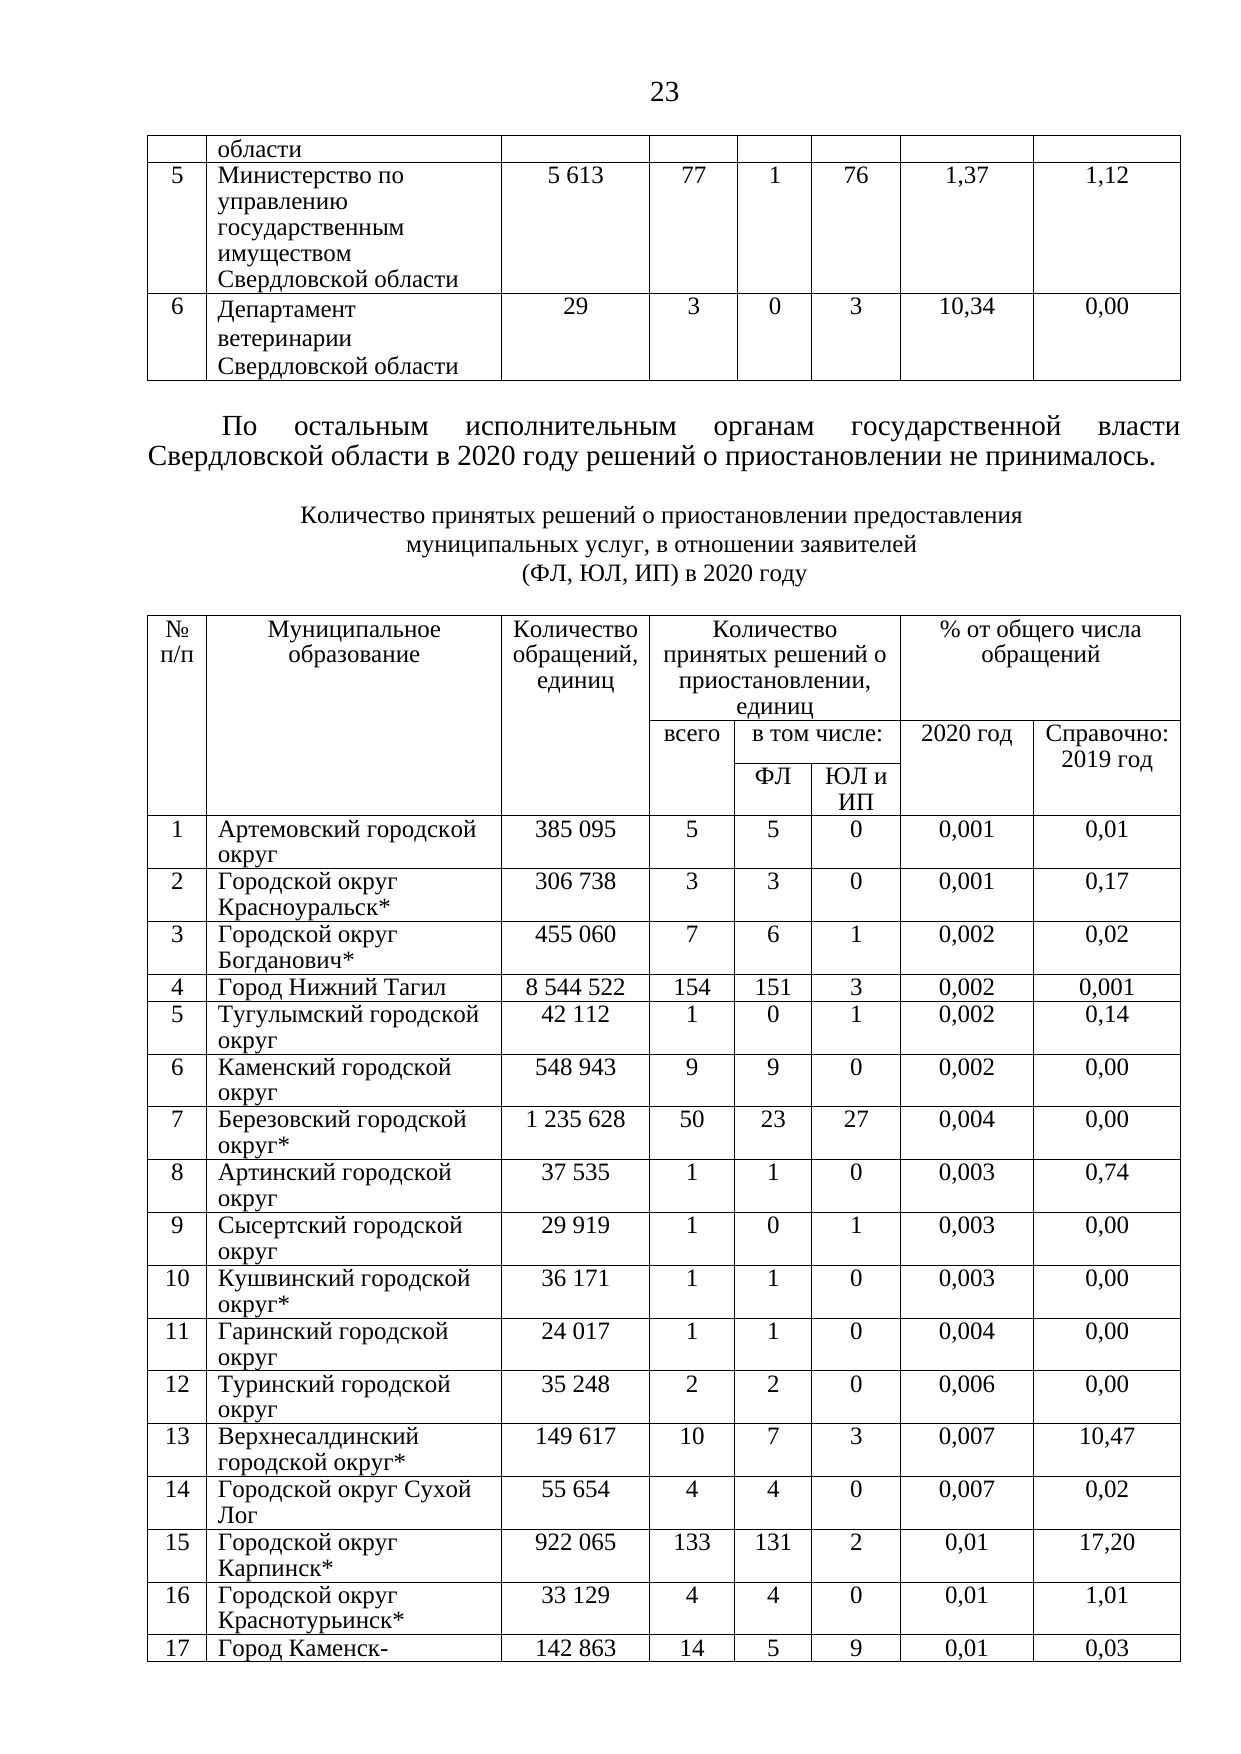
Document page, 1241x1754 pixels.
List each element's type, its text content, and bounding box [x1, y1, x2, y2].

table_cell 1 [735, 1319, 811, 1370]
table_cell 12 [148, 1371, 206, 1423]
table_cell 2 [735, 1371, 811, 1423]
table_cell 0,00 [1034, 1107, 1180, 1159]
table_cell Артемовский городской округ [207, 816, 501, 868]
table_cell 4 [650, 1477, 734, 1529]
table_cell 1,01 [1034, 1583, 1180, 1634]
table_cell Артинский городской округ [207, 1160, 501, 1212]
table_cell 0,00 [1034, 294, 1180, 380]
table_cell 9 [812, 1635, 900, 1661]
table_cell 0,00 [1034, 1319, 1180, 1370]
table_cell 0 [812, 1160, 900, 1212]
table_cell 10 [148, 1266, 206, 1317]
table_cell 1 [812, 1213, 900, 1265]
table_cell 0,00 [1034, 1213, 1180, 1265]
table_cell 3 [650, 869, 734, 921]
table_header Количество обращений, единиц [502, 616, 649, 815]
table_cell Туринский городской округ [207, 1371, 501, 1423]
table_cell Министерство по управлению государственным имуществом Свердловской области [207, 163, 501, 293]
table_cell 3 [812, 1424, 900, 1476]
table_cell Городской округ Карпинск* [207, 1530, 501, 1582]
table_cell 0,001 [1034, 975, 1180, 1001]
table_cell 0,001 [901, 816, 1033, 868]
table_cell Справочно: 2019 год [1034, 721, 1180, 815]
table_cell [1034, 136, 1180, 162]
table_cell 1 [738, 163, 811, 293]
table_cell [901, 136, 1033, 162]
table_cell 0,006 [901, 1371, 1033, 1423]
table_cell 4 [735, 1583, 811, 1634]
table_cell 2 [812, 1530, 900, 1582]
table_cell [812, 136, 900, 162]
table_cell 8 544 522 [502, 975, 649, 1001]
table_cell области [207, 136, 501, 162]
table_cell 0,01 [901, 1635, 1033, 1661]
table_cell 0,17 [1034, 869, 1180, 921]
table_cell Тугулымский городской округ [207, 1002, 501, 1053]
table_cell Городской округ Краснотурьинск* [207, 1583, 501, 1634]
table_cell 6 [735, 922, 811, 974]
table_cell 0,002 [901, 1055, 1033, 1106]
table_cell 0,74 [1034, 1160, 1180, 1212]
table_cell 29 [502, 294, 649, 380]
table_cell 0,00 [1034, 1266, 1180, 1317]
table_cell 37 535 [502, 1160, 649, 1212]
table_cell 0,01 [1034, 816, 1180, 868]
table_cell 6 [148, 1055, 206, 1106]
table_cell 0 [812, 1371, 900, 1423]
table_cell 7 [650, 922, 734, 974]
table_cell 3 [812, 975, 900, 1001]
table_cell 77 [650, 163, 737, 293]
table_cell 5 613 [502, 163, 649, 293]
table_cell 548 943 [502, 1055, 649, 1106]
table_cell 33 129 [502, 1583, 649, 1634]
table_cell 0,01 [901, 1530, 1033, 1582]
table_cell 0,004 [901, 1107, 1033, 1159]
table_cell 151 [735, 975, 811, 1001]
table_cell 5 [650, 816, 734, 868]
table_cell 1,37 [901, 163, 1033, 293]
table_cell 1,12 [1034, 163, 1180, 293]
table_cell 0,00 [1034, 1371, 1180, 1423]
table_cell 0,003 [901, 1266, 1033, 1317]
table_cell Верхнесалдинский городской округ* [207, 1424, 501, 1476]
table_cell 1 [735, 1266, 811, 1317]
table_cell 7 [148, 1107, 206, 1159]
table_cell всего [650, 721, 734, 815]
table_cell Каменский городской округ [207, 1055, 501, 1106]
table_cell [502, 136, 649, 162]
table_cell Городской округ Сухой Лог [207, 1477, 501, 1529]
table_cell 42 112 [502, 1002, 649, 1053]
table_cell 4 [148, 975, 206, 1001]
table_cell 0 [738, 294, 811, 380]
table_cell ЮЛ и ИП [812, 764, 900, 815]
table_cell 1 [650, 1319, 734, 1370]
table_cell 0 [812, 1477, 900, 1529]
table_cell 14 [650, 1635, 734, 1661]
table_cell 29 919 [502, 1213, 649, 1265]
text По остальным исполнительным органам государственной власти Свердловской области в 2020 году решений о приостановлении не принималось. [148, 411, 1181, 472]
table_cell 0 [812, 1055, 900, 1106]
table_cell Город Нижний Тагил [207, 975, 501, 1001]
table_cell 5 [735, 1635, 811, 1661]
table_cell 922 065 [502, 1530, 649, 1582]
table_cell 4 [735, 1477, 811, 1529]
table_cell 2 [148, 869, 206, 921]
table_cell 10 [650, 1424, 734, 1476]
table_cell 8 [148, 1160, 206, 1212]
table_cell 3 [650, 294, 737, 380]
table_cell 3 [812, 294, 900, 380]
table_cell 0 [812, 869, 900, 921]
table_cell 0,002 [901, 975, 1033, 1001]
table_cell 142 863 [502, 1635, 649, 1661]
table_cell 0,007 [901, 1477, 1033, 1529]
table_cell 27 [812, 1107, 900, 1159]
table_cell 133 [650, 1530, 734, 1582]
table_cell 1 [148, 816, 206, 868]
table_header % от общего числа обращений [901, 616, 1180, 720]
table_cell 1 [650, 1002, 734, 1053]
table_cell 0,001 [901, 869, 1033, 921]
table_cell 16 [148, 1583, 206, 1634]
table_cell 0 [812, 1266, 900, 1317]
table_cell 15 [148, 1530, 206, 1582]
table_cell 0,002 [901, 922, 1033, 974]
table_cell 1 [812, 922, 900, 974]
table_cell 17,20 [1034, 1530, 1180, 1582]
table_cell 149 617 [502, 1424, 649, 1476]
table_cell 23 [735, 1107, 811, 1159]
table_cell ФЛ [735, 764, 811, 815]
table_cell 154 [650, 975, 734, 1001]
table_cell 2 [650, 1371, 734, 1423]
table_cell Городской округ Красноуральск* [207, 869, 501, 921]
table_cell Гаринский городской округ [207, 1319, 501, 1370]
table_cell [148, 136, 206, 162]
table_cell Город Каменск- [207, 1635, 501, 1661]
table_cell [738, 136, 811, 162]
table_cell 76 [812, 163, 900, 293]
table_cell 5 [148, 1002, 206, 1053]
table_cell 2020 год [901, 721, 1033, 815]
table_cell 306 738 [502, 869, 649, 921]
table_cell 0,02 [1034, 922, 1180, 974]
table_cell Городской округ Богданович* [207, 922, 501, 974]
table_cell 9 [735, 1055, 811, 1106]
table_cell 7 [735, 1424, 811, 1476]
table_cell 55 654 [502, 1477, 649, 1529]
table_cell Березовский городской округ* [207, 1107, 501, 1159]
table_cell 0,00 [1034, 1055, 1180, 1106]
table_cell 3 [735, 869, 811, 921]
table_cell [650, 136, 737, 162]
table_cell 36 171 [502, 1266, 649, 1317]
table_cell 385 095 [502, 816, 649, 868]
table_cell 1 235 628 [502, 1107, 649, 1159]
table_cell 50 [650, 1107, 734, 1159]
table_cell 0 [812, 816, 900, 868]
table_cell 1 [812, 1002, 900, 1053]
table_cell в том числе: [735, 721, 900, 762]
table_cell 14 [148, 1477, 206, 1529]
table_cell 1 [650, 1213, 734, 1265]
table_cell 0,003 [901, 1160, 1033, 1212]
table_cell 0,01 [901, 1583, 1033, 1634]
table_cell 9 [148, 1213, 206, 1265]
table_cell 1 [735, 1160, 811, 1212]
table_cell 10,34 [901, 294, 1033, 380]
table_cell 17 [148, 1635, 206, 1661]
table_cell 11 [148, 1319, 206, 1370]
table_cell 0,03 [1034, 1635, 1180, 1661]
table_cell 13 [148, 1424, 206, 1476]
table_cell 0,002 [901, 1002, 1033, 1053]
table_cell Сысертский городской округ [207, 1213, 501, 1265]
table_cell 24 017 [502, 1319, 649, 1370]
table_cell 0,14 [1034, 1002, 1180, 1053]
table_cell 5 [148, 163, 206, 293]
table_header Муниципальное образование [207, 616, 501, 815]
table_cell 455 060 [502, 922, 649, 974]
table_cell 0,02 [1034, 1477, 1180, 1529]
table_cell 4 [650, 1583, 734, 1634]
table_cell 0,007 [901, 1424, 1033, 1476]
table_cell Департамент ветеринарии Свердловской области [207, 294, 501, 380]
text Количество принятых решений о приостановлении предоставления муниципальных услуг, в отношении заявителей (ФЛ, ЮЛ, ИП) в 2020 году [148, 500, 1181, 587]
table_cell 5 [735, 816, 811, 868]
table_cell 0 [735, 1213, 811, 1265]
table_cell 6 [148, 294, 206, 380]
table_cell 0,003 [901, 1213, 1033, 1265]
table_cell 0 [812, 1319, 900, 1370]
table_cell Кушвинский городской округ* [207, 1266, 501, 1317]
table_cell 35 248 [502, 1371, 649, 1423]
table_cell 1 [650, 1160, 734, 1212]
table_cell 0,004 [901, 1319, 1033, 1370]
table_cell 3 [148, 922, 206, 974]
table_header № п/п [148, 616, 206, 815]
table_cell 1 [650, 1266, 734, 1317]
table_cell 0 [735, 1002, 811, 1053]
table_cell 131 [735, 1530, 811, 1582]
table_cell 0 [812, 1583, 900, 1634]
table_header Количество принятых решений о приостановлении, единиц [650, 616, 900, 720]
table_cell 10,47 [1034, 1424, 1180, 1476]
table_cell 9 [650, 1055, 734, 1106]
